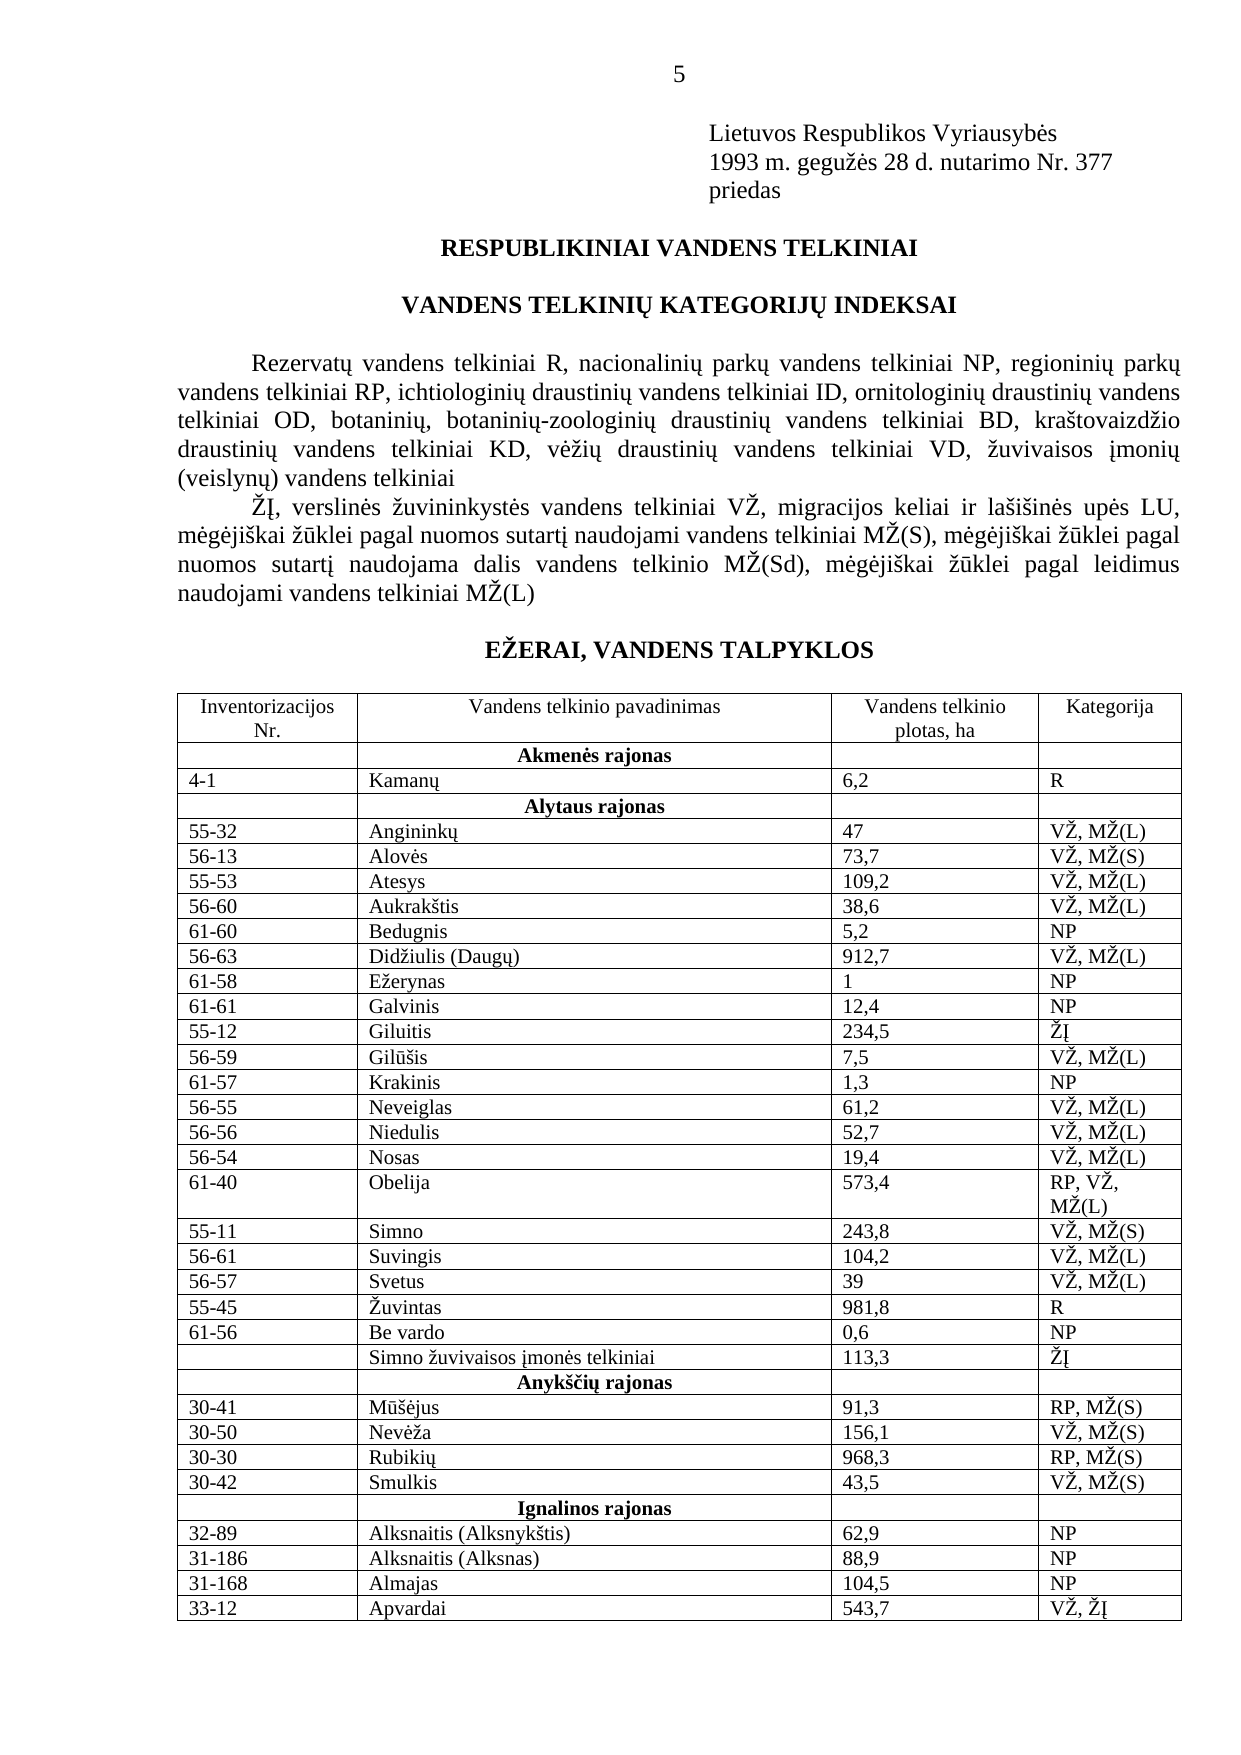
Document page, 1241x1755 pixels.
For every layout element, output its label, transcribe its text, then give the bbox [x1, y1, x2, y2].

table_cell Bedugnis [358, 919, 831, 943]
table_cell 88,9 [832, 1546, 1038, 1570]
table_cell 56-13 [178, 844, 357, 868]
table_cell 55-12 [178, 1020, 357, 1043]
table_cell 55-53 [178, 869, 357, 893]
table_cell [178, 794, 357, 818]
table_cell 19,4 [832, 1145, 1038, 1169]
table_cell 61-58 [178, 969, 357, 993]
table_cell [832, 794, 1038, 818]
table_cell 968,3 [832, 1445, 1038, 1469]
table_cell 56-54 [178, 1145, 357, 1169]
table_cell Simno žuvivaisos įmonės telkiniai [358, 1345, 831, 1369]
table_cell VŽ, MŽ(L) [1039, 1120, 1181, 1144]
table_cell NP [1039, 969, 1181, 993]
table_cell 31-168 [178, 1571, 357, 1595]
table_cell Ignalinos rajonas [358, 1495, 831, 1519]
table_cell ŽĮ [1039, 1345, 1181, 1369]
table_cell Angininkų [358, 819, 831, 843]
table_header Vandens telkinio pavadinimas [358, 694, 831, 742]
table_cell VŽ, MŽ(L) [1039, 1145, 1181, 1169]
table_cell 61-61 [178, 994, 357, 1018]
table_cell 30-50 [178, 1420, 357, 1444]
table_cell Neveiglas [358, 1095, 831, 1119]
table_cell ŽĮ [1039, 1020, 1181, 1043]
table_cell 56-61 [178, 1244, 357, 1268]
table_cell [178, 1370, 357, 1394]
table_cell NP [1039, 1070, 1181, 1094]
table_cell Alytaus rajonas [358, 794, 831, 818]
text 1993 m. gegužės 28 d. nutarimo Nr. 377 [177, 147, 1181, 176]
table_cell 47 [832, 819, 1038, 843]
table_cell R [1039, 769, 1181, 792]
table_cell 56-63 [178, 944, 357, 968]
table_cell VŽ, MŽ(S) [1039, 1420, 1181, 1444]
table_cell Apvardai [358, 1596, 831, 1620]
table_cell 62,9 [832, 1521, 1038, 1544]
table_cell R [1039, 1295, 1181, 1319]
table_cell VŽ, MŽ(L) [1039, 894, 1181, 918]
table_cell Almajas [358, 1571, 831, 1595]
table_cell 0,6 [832, 1320, 1038, 1344]
table_cell 30-41 [178, 1395, 357, 1419]
table_cell 12,4 [832, 994, 1038, 1018]
table_cell 6,2 [832, 769, 1038, 792]
table_cell VŽ, MŽ(S) [1039, 1470, 1181, 1494]
table_cell VŽ, MŽ(L) [1039, 1270, 1181, 1293]
table_cell Nosas [358, 1145, 831, 1169]
table_cell 61-57 [178, 1070, 357, 1094]
text Rezervatų vandens telkiniai R, nacionalinių parkų vandens telkiniai NP, regioninių parkų vandens telkiniai RP, ichtiologinių draustinių vandens telkiniai ID, ornitologinių draustinių vandens telkiniai OD, botaninių, botaninių-zoologinių draustinių vandens telkiniai BD, kraštovaizdžio draustinių vandens telkiniai KD, vėžių draustinių vandens telkiniai VD, žuvivaisos įmonių (veislynų) vandens telkiniai [177, 348, 1181, 492]
table_cell 30-42 [178, 1470, 357, 1494]
table_cell 104,5 [832, 1571, 1038, 1595]
table_cell NP [1039, 919, 1181, 943]
table_cell 1,3 [832, 1070, 1038, 1094]
table_cell Giluitis [358, 1020, 831, 1043]
table_cell [178, 743, 357, 767]
table_cell 55-11 [178, 1219, 357, 1243]
table_cell 156,1 [832, 1420, 1038, 1444]
text priedas [177, 176, 1181, 204]
table_cell VŽ, MŽ(L) [1039, 819, 1181, 843]
table_cell [178, 1345, 357, 1369]
table_cell Akmenės rajonas [358, 743, 831, 767]
table_cell NP [1039, 1546, 1181, 1570]
table_cell 33-12 [178, 1596, 357, 1620]
table_cell NP [1039, 1521, 1181, 1544]
table_cell RP, VŽ, MŽ(L) [1039, 1170, 1181, 1218]
table_header Kategorija [1039, 694, 1181, 742]
table_cell [1039, 743, 1181, 767]
table_cell Nevėža [358, 1420, 831, 1444]
table_cell VŽ, MŽ(L) [1039, 1244, 1181, 1268]
table_cell VŽ, ŽĮ [1039, 1596, 1181, 1620]
table_cell [1039, 1370, 1181, 1394]
table_cell 43,5 [832, 1470, 1038, 1494]
table_cell 7,5 [832, 1045, 1038, 1069]
table_header Vandens telkinio plotas, ha [832, 694, 1038, 742]
table_cell [832, 1495, 1038, 1519]
table_cell 61-40 [178, 1170, 357, 1218]
table_cell VŽ, MŽ(L) [1039, 944, 1181, 968]
table_cell 543,7 [832, 1596, 1038, 1620]
table_cell 91,3 [832, 1395, 1038, 1419]
table_cell Rubikių [358, 1445, 831, 1469]
table_cell 38,6 [832, 894, 1038, 918]
table_cell 5,2 [832, 919, 1038, 943]
table_cell NP [1039, 1571, 1181, 1595]
table_cell VŽ, MŽ(L) [1039, 1095, 1181, 1119]
table_cell Aukrakštis [358, 894, 831, 918]
text Vandens telkinių kategorijų indeksai [177, 291, 1181, 319]
table_cell 31-186 [178, 1546, 357, 1570]
table_cell 61-56 [178, 1320, 357, 1344]
table_cell 56-55 [178, 1095, 357, 1119]
table_cell 55-45 [178, 1295, 357, 1319]
table_cell Simno [358, 1219, 831, 1243]
table_cell 56-56 [178, 1120, 357, 1144]
table_cell Obelija [358, 1170, 831, 1218]
table_cell VŽ, MŽ(L) [1039, 1045, 1181, 1069]
table_cell Gilūšis [358, 1045, 831, 1069]
table_cell Kamanų [358, 769, 831, 792]
table_cell 113,3 [832, 1345, 1038, 1369]
table_cell Atesys [358, 869, 831, 893]
text Respublikiniai vandens telkiniai [177, 233, 1181, 262]
text Lietuvos Respublikos Vyriausybės [177, 118, 1181, 147]
table_cell 73,7 [832, 844, 1038, 868]
table_cell 56-59 [178, 1045, 357, 1069]
table_cell RP, MŽ(S) [1039, 1395, 1181, 1419]
table_cell Anykščių rajonas [358, 1370, 831, 1394]
table_cell VŽ, MŽ(L) [1039, 869, 1181, 893]
table_cell 243,8 [832, 1219, 1038, 1243]
table_cell Svetus [358, 1270, 831, 1293]
table_cell Smulkis [358, 1470, 831, 1494]
table_cell 912,7 [832, 944, 1038, 968]
table_cell Galvinis [358, 994, 831, 1018]
table_cell NP [1039, 1320, 1181, 1344]
table_cell 61,2 [832, 1095, 1038, 1119]
table_cell NP [1039, 994, 1181, 1018]
table_cell [832, 1370, 1038, 1394]
table_cell Žuvintas [358, 1295, 831, 1319]
table_cell 104,2 [832, 1244, 1038, 1268]
table_cell 1 [832, 969, 1038, 993]
table_cell 32-89 [178, 1521, 357, 1544]
table_cell Suvingis [358, 1244, 831, 1268]
table_cell 4-1 [178, 769, 357, 792]
table_cell 234,5 [832, 1020, 1038, 1043]
text ŽĮ, verslinės žuvininkystės vandens telkiniai VŽ, migracijos keliai ir lašišinės upės LU, mėgėjiškai žūklei pagal nuomos sutartį naudojami vandens telkiniai MŽ(S), mėgėjiškai žūklei pagal nuomos sutartį naudojama dalis vandens telkinio MŽ(Sd), mėgėjiškai žūklei pagal leidimus naudojami vandens telkiniai MŽ(L) [177, 492, 1181, 607]
table_cell Didžiulis (Daugų) [358, 944, 831, 968]
table_cell Be vardo [358, 1320, 831, 1344]
table_cell 56-57 [178, 1270, 357, 1293]
table_cell [1039, 1495, 1181, 1519]
table_cell 52,7 [832, 1120, 1038, 1144]
table_cell 55-32 [178, 819, 357, 843]
table_cell [1039, 794, 1181, 818]
table_cell Alksnaitis (Alksnykštis) [358, 1521, 831, 1544]
table_header Inventorizacijos Nr. [178, 694, 357, 742]
table_cell [832, 743, 1038, 767]
table_cell Mūšėjus [358, 1395, 831, 1419]
table_cell Ežerynas [358, 969, 831, 993]
table_cell 56-60 [178, 894, 357, 918]
table_cell Krakinis [358, 1070, 831, 1094]
table_cell [178, 1495, 357, 1519]
table_cell Niedulis [358, 1120, 831, 1144]
table_cell 61-60 [178, 919, 357, 943]
table_cell RP, MŽ(S) [1039, 1445, 1181, 1469]
table_cell 981,8 [832, 1295, 1038, 1319]
table_cell 39 [832, 1270, 1038, 1293]
table_cell Alksnaitis (Alksnas) [358, 1546, 831, 1570]
table_cell VŽ, MŽ(S) [1039, 844, 1181, 868]
table_cell Alovės [358, 844, 831, 868]
table_cell VŽ, MŽ(S) [1039, 1219, 1181, 1243]
table_cell 573,4 [832, 1170, 1038, 1218]
table_cell 30-30 [178, 1445, 357, 1469]
table_cell 109,2 [832, 869, 1038, 893]
text Ežerai, vandens talpyklos [177, 636, 1181, 664]
